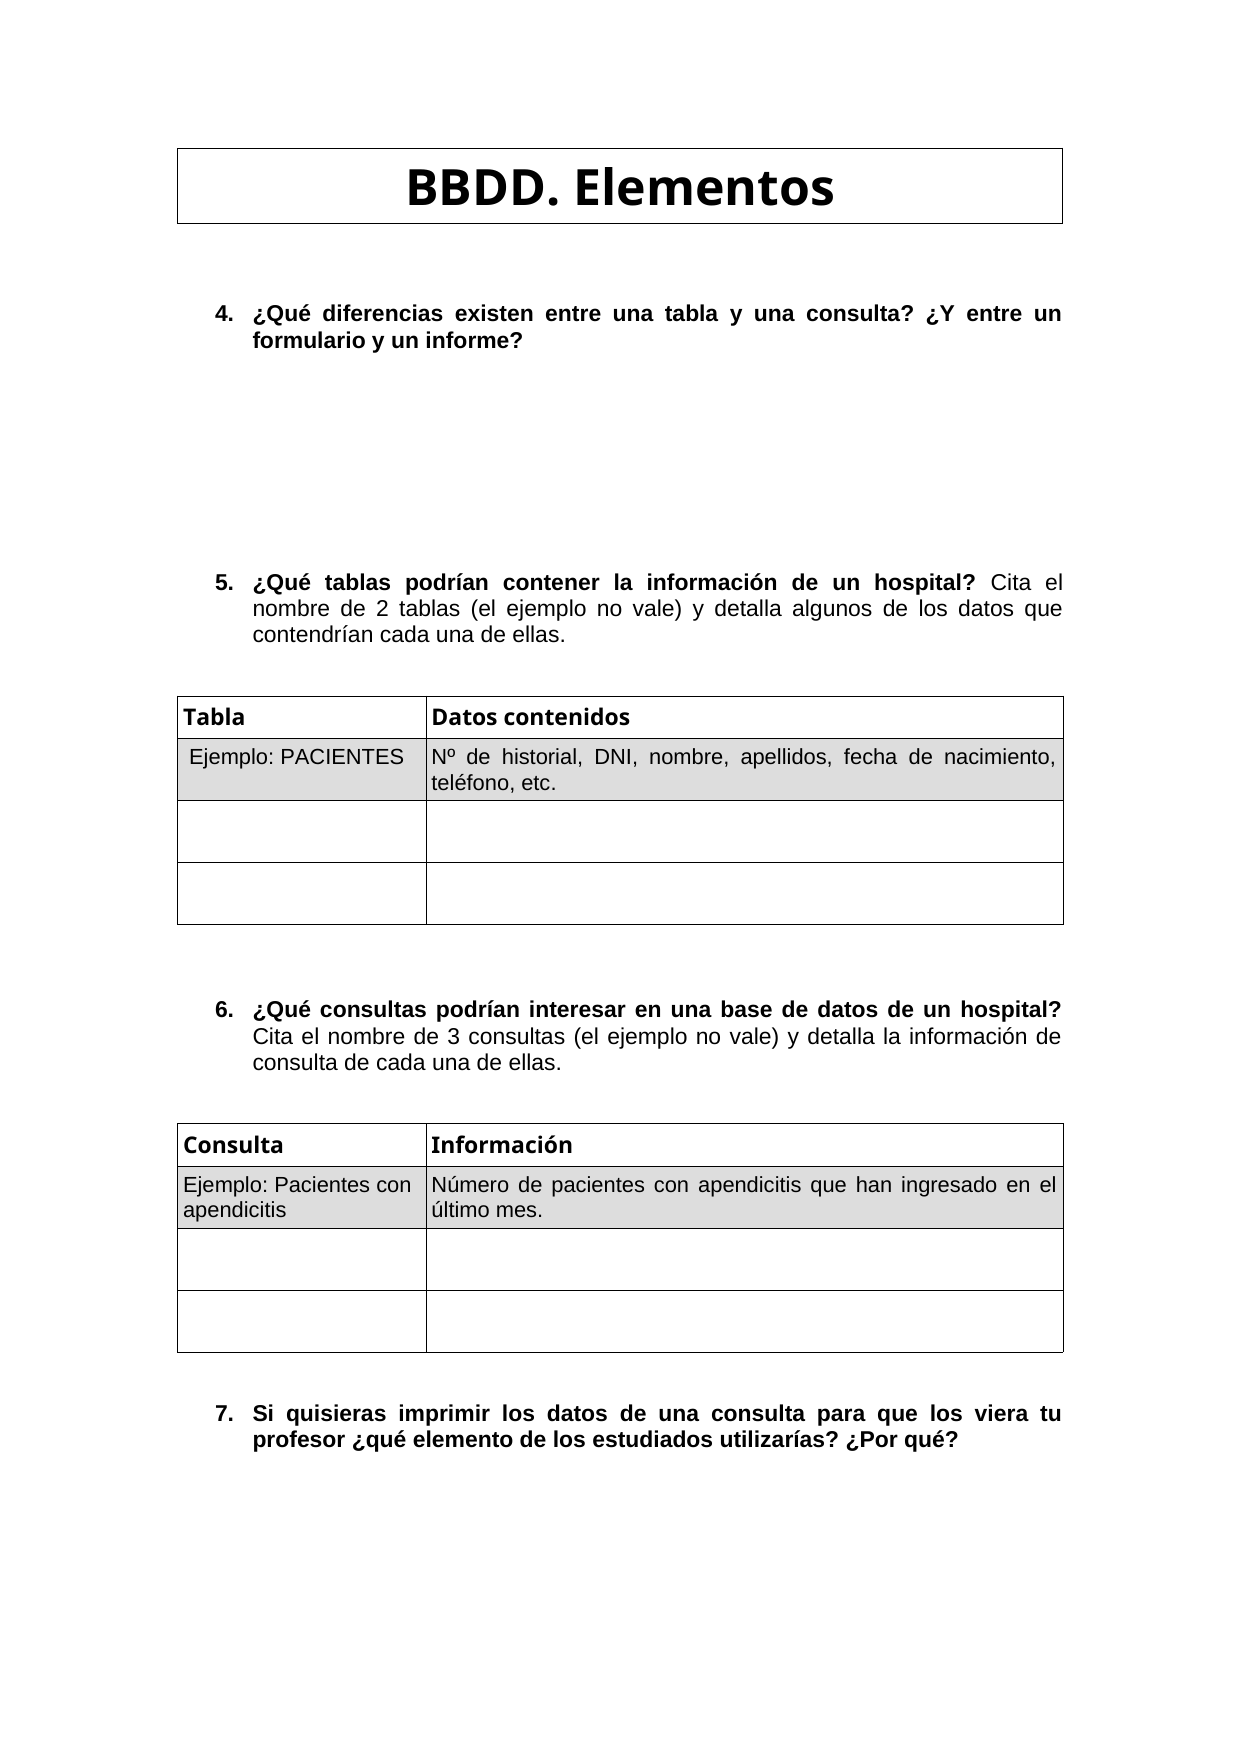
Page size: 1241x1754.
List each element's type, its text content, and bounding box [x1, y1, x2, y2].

table_cell [178, 801, 426, 862]
table_cell [178, 863, 426, 924]
table_cell Número de pacientes con apendicitis que han ingresado en el último mes. [427, 1167, 1063, 1228]
table_cell Nº de historial, DNI, nombre, apellidos, fecha de nacimiento, teléfono, etc. [427, 739, 1063, 800]
table_cell Ejemplo: Pacientes con apendicitis [178, 1167, 426, 1228]
table_header Consulta [178, 1124, 426, 1166]
table_header Datos contenidos [427, 697, 1063, 738]
table_cell [427, 863, 1063, 924]
list Si quisieras imprimir los datos de una consulta para que los viera tu profesor ¿qué elemento de los estudiados utilizarías? ¿Por qué? [215, 1400, 1063, 1453]
text BBDD. Elementos [178, 149, 1062, 223]
table_header Información [427, 1124, 1063, 1166]
list ¿Qué tablas podrían contener la información de un hospital? Cita el nombre de 2 tablas (el ejemplo no vale) y detalla algunos de los datos que contendrían cada una de ellas. [215, 568, 1063, 648]
list ¿Qué consultas podrían interesar en una base de datos de un hospital? Cita el nombre de 3 consultas (el ejemplo no vale) y detalla la información de consulta de cada una de ellas. [215, 996, 1063, 1075]
table_cell [427, 801, 1063, 862]
table_cell [427, 1229, 1063, 1290]
list ¿Qué diferencias existen entre una tabla y una consulta? ¿Y entre un formulario y un informe? [215, 300, 1063, 353]
table_cell [178, 1291, 426, 1352]
table_header Tabla [178, 697, 426, 738]
table_cell [427, 1291, 1063, 1352]
table_cell [178, 1229, 426, 1290]
table_cell Ejemplo: PACIENTES [178, 739, 426, 800]
